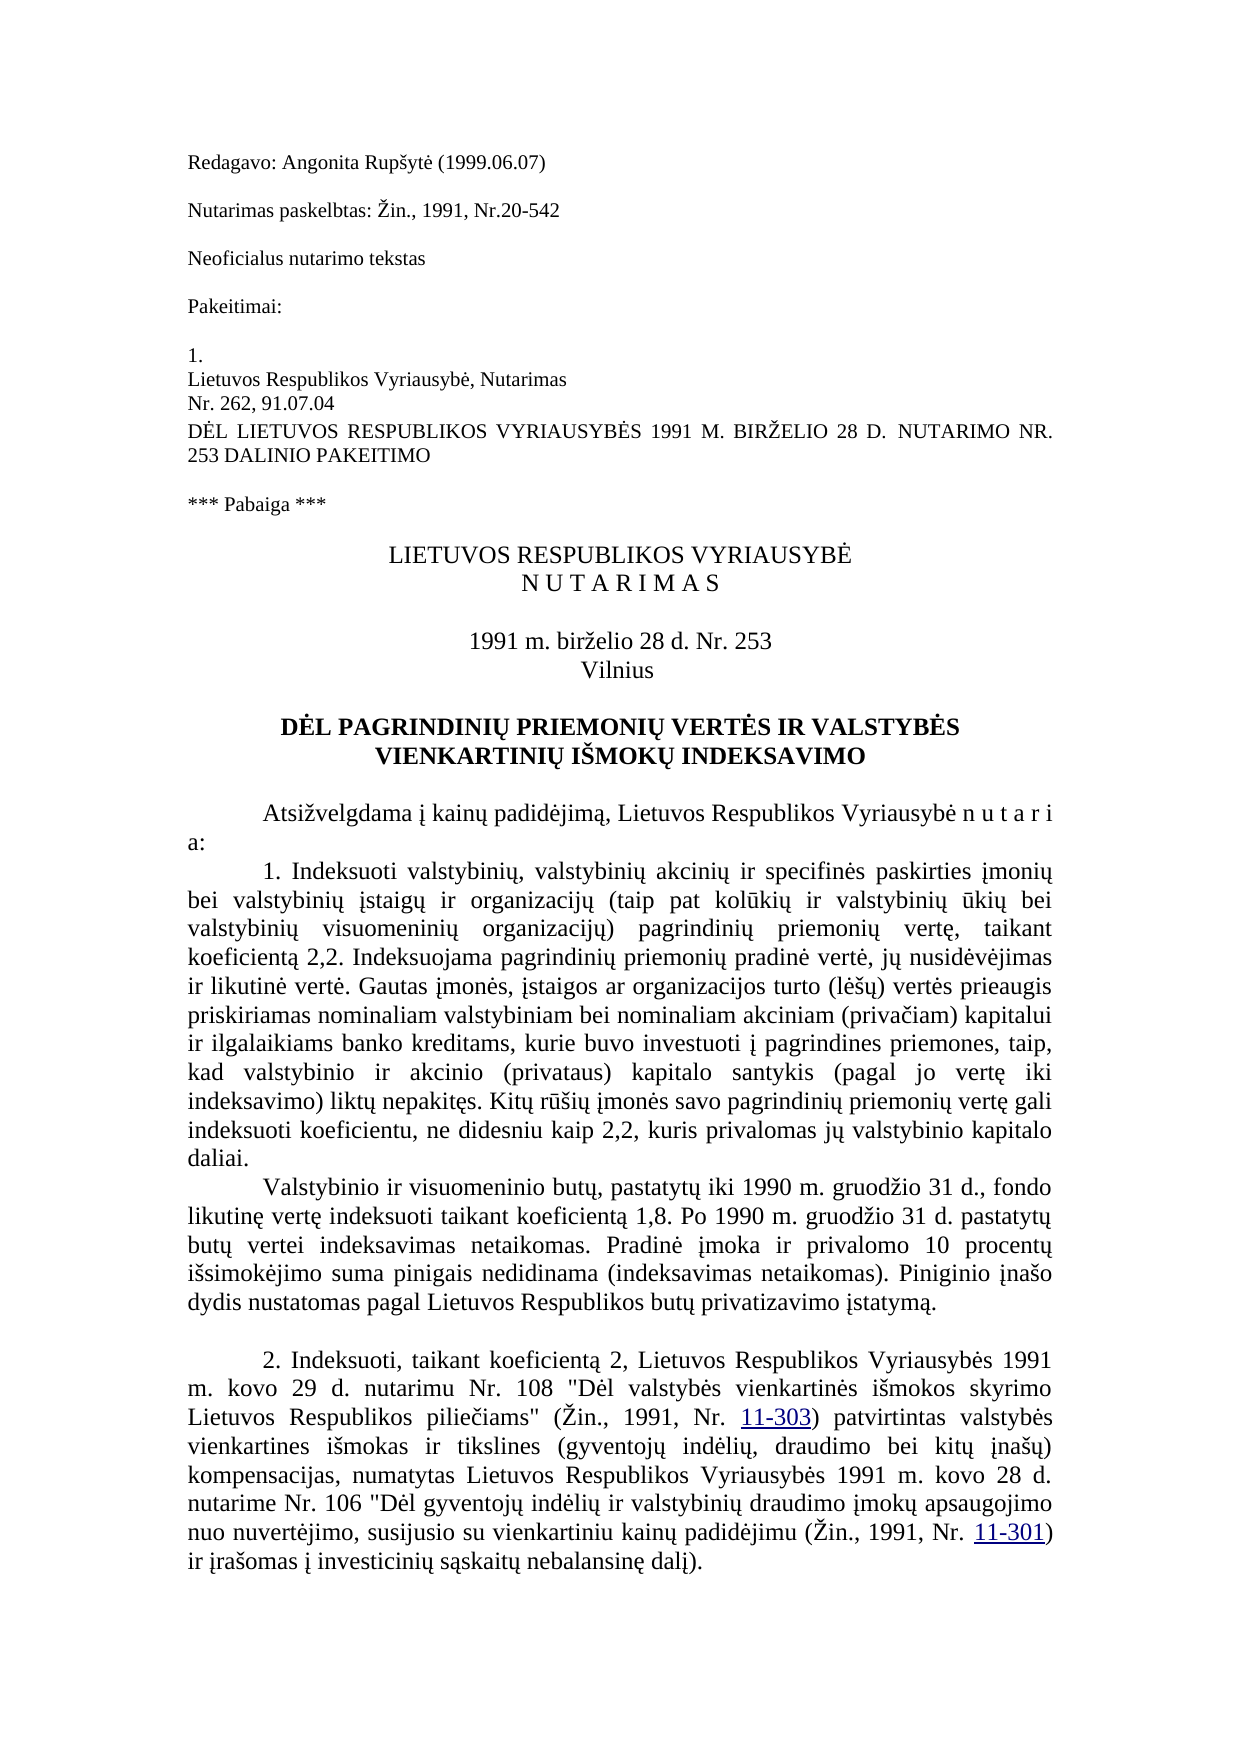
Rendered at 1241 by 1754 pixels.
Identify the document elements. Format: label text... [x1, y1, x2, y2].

text Vilnius [187, 655, 1053, 683]
text 2. Indeksuoti, taikant koeficientą 2, Lietuvos Respublikos Vyriausybės 1991 m. kovo 29 d. nutarimu Nr. 108 "Dėl valstybės vienkartinės išmokos skyrimo Lietuvos Respublikos piliečiams" (Žin., 1991, Nr. 11-303) patvirtintas valstybės vienkartines išmokas ir tikslines (gyventojų indėlių, draudimo bei kitų įnašų) kompensacijas, numatytas Lietuvos Respublikos Vyriausybės 1991 m. kovo 28 d. nutarime Nr. 106 "Dėl gyventojų indėlių ir valstybinių draudimo įmokų apsaugojimo nuo nuvertėjimo, susijusio su vienkartiniu kainų padidėjimu (Žin., 1991, Nr. 11-301) ir įrašomas į investicinių sąskaitų nebalansinę dalį). [187, 1345, 1053, 1575]
text 1. Indeksuoti valstybinių, valstybinių akcinių ir specifinės paskirties įmonių bei valstybinių įstaigų ir organizacijų (taip pat kolūkių ir valstybinių ūkių bei valstybinių visuomeninių organizacijų) pagrindinių priemonių vertę, taikant koeficientą 2,2. Indeksuojama pagrindinių priemonių pradinė vertė, jų nusidėvėjimas ir likutinė vertė. Gautas įmonės, įstaigos ar organizacijos turto (lėšų) vertės prieaugis priskiriamas nominaliam valstybiniam bei nominaliam akciniam (privačiam) kapitalui ir ilgalaikiams banko kreditams, kurie buvo investuoti į pagrindines priemones, taip, kad valstybinio ir akcinio (privataus) kapitalo santykis (pagal jo vertę iki indeksavimo) liktų nepakitęs. Kitų rūšių įmonės savo pagrindinių priemonių vertę gali indeksuoti koeficientu, ne didesniu kaip 2,2, kuris privalomas jų valstybinio kapitalo daliai. [187, 856, 1053, 1172]
text Neoficialus nutarimo tekstas [187, 246, 1053, 270]
text *** Pabaiga *** [187, 492, 1053, 516]
text Redagavo: Angonita Rupšytė (1999.06.07) [187, 150, 1053, 174]
text DĖL LIETUVOS RESPUBLIKOS VYRIAUSYBĖS 1991 M. BIRŽELIO 28 D. NUTARIMO NR. 253 DALINIO PAKEITIMO [187, 415, 1053, 467]
text LIETUVOS RESPUBLIKOS VYRIAUSYBĖ [187, 540, 1053, 568]
text Atsižvelgdama į kainų padidėjimą, Lietuvos Respublikos Vyriausybė n u t a r i a: [187, 798, 1053, 856]
text Nr. 262, 91.07.04 [187, 391, 1053, 415]
text 1. [187, 342, 1053, 367]
text Nutarimas paskelbtas: Žin., 1991, Nr.20-542 [187, 198, 1053, 222]
text Valstybinio ir visuomeninio butų, pastatytų iki 1990 m. gruodžio 31 d., fondo likutinę vertę indeksuoti taikant koeficientą 1,8. Po 1990 m. gruodžio 31 d. pastatytų butų vertei indeksavimas netaikomas. Pradinė įmoka ir privalomo 10 procentų išsimokėjimo suma pinigais nedidinama (indeksavimas netaikomas). Piniginio įnašo dydis nustatomas pagal Lietuvos Respublikos butų privatizavimo įstatymą. [187, 1172, 1053, 1316]
text 1991 m. birželio 28 d. Nr. 253 [187, 626, 1053, 655]
text Lietuvos Respublikos Vyriausybė, Nutarimas [187, 367, 1053, 391]
text Pakeitimai: [187, 294, 1053, 318]
text N U T A R I M A S [187, 568, 1053, 597]
text DĖL PAGRINDINIŲ PRIEMONIŲ VERTĖS IR VALSTYBĖS VIENKARTINIŲ IŠMOKŲ INDEKSAVIMO [187, 712, 1053, 770]
